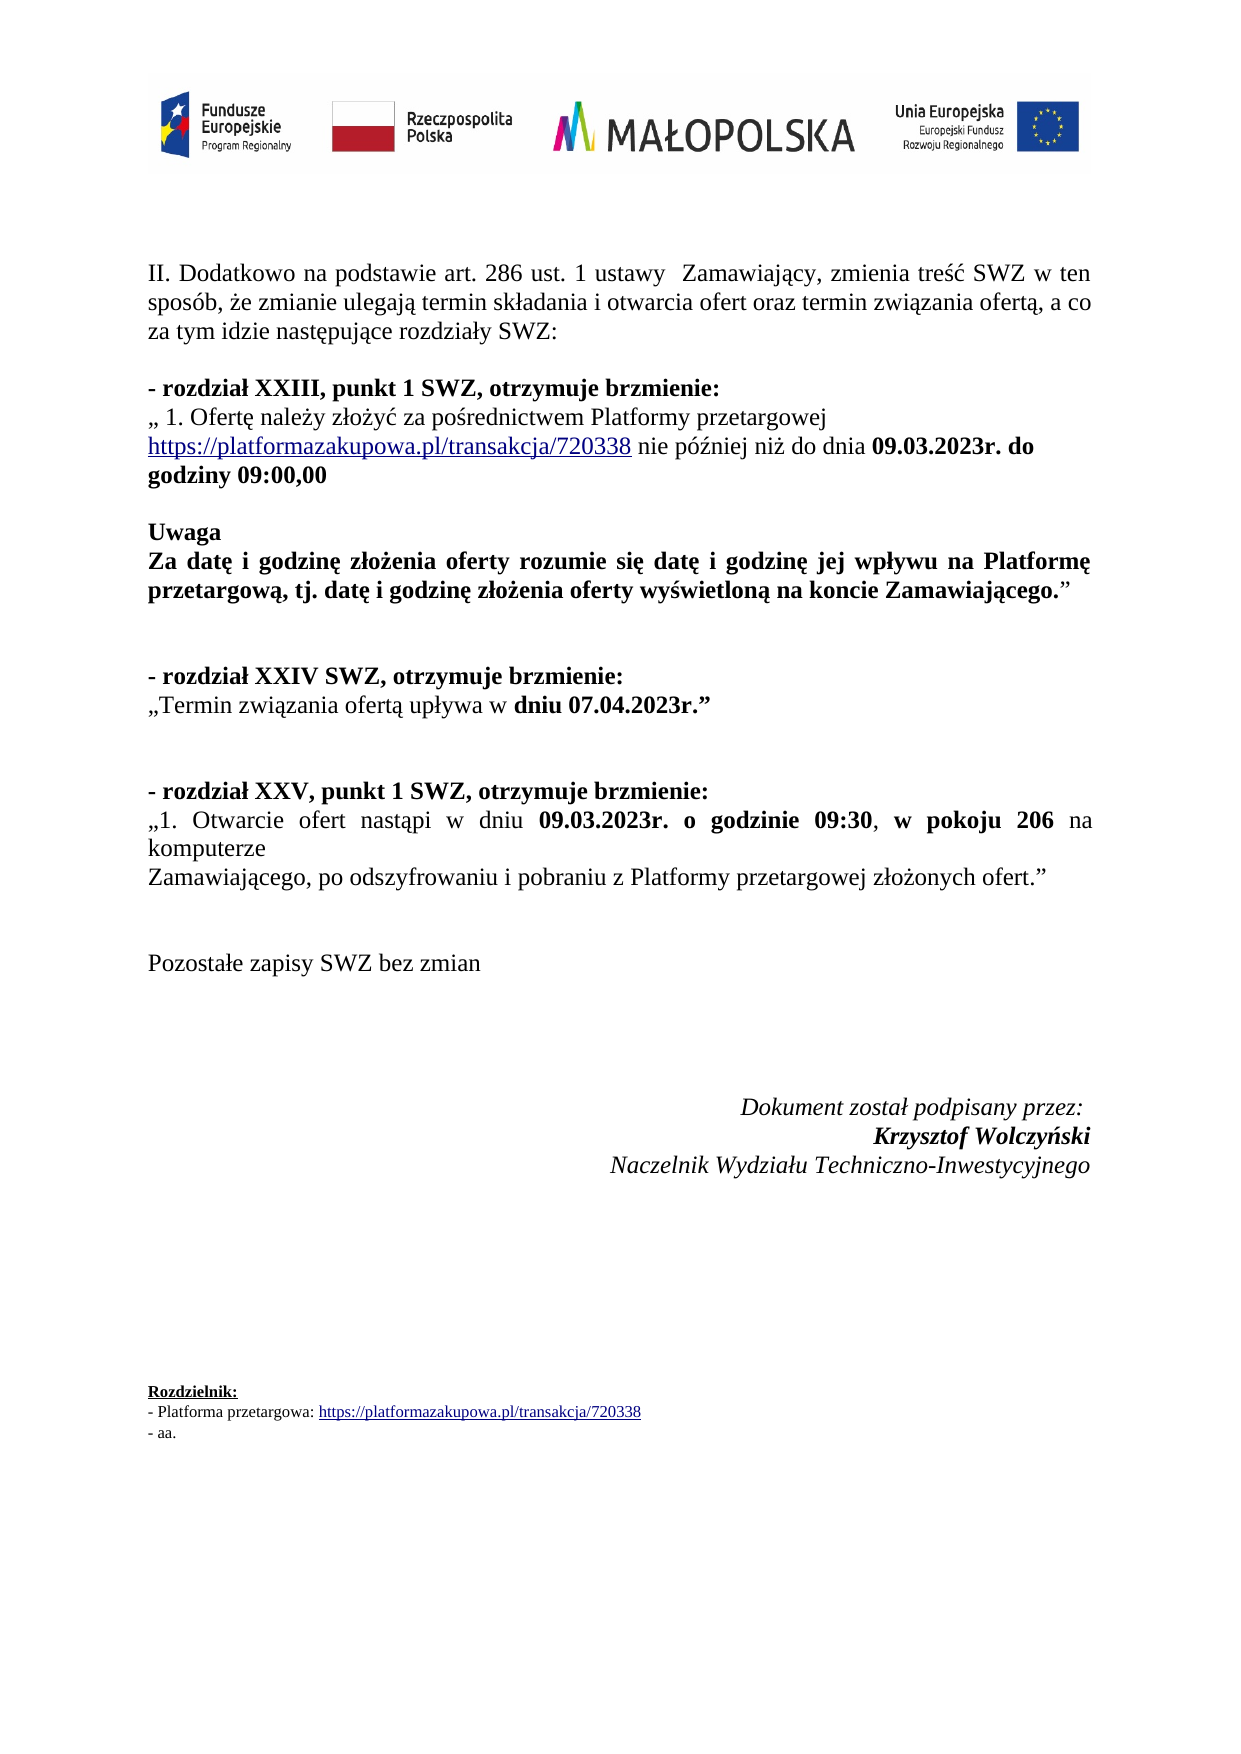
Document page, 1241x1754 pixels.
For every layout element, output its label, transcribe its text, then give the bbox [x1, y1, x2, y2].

text „Termin związania ofertą upływa w dniu 07.04.2023r.” [148, 690, 1093, 718]
text Za datę i godzinę złożenia oferty rozumie się datę i godzinę jej wpływu na Platformę przetargową, tj. datę i godzinę złożenia oferty wyświetloną na koncie Zamawiającego.” [148, 546, 1093, 603]
text - Platforma przetargowa: https://platformazakupowa.pl/transakcja/720338 [148, 1401, 1093, 1421]
text Rozdzielnik: [148, 1351, 1093, 1401]
list godziny 09:00,00 [148, 460, 1093, 488]
list https://platformazakupowa.pl/transakcja/720338 nie później niż do dnia 09.03.2023r. do [148, 431, 1093, 460]
text Uwaga [148, 488, 1093, 546]
list - aa. [148, 1421, 1093, 1442]
text - rozdział XXIV SWZ, otrzymuje brzmienie: [148, 661, 1093, 690]
text Dokument został podpisany przez: Krzysztof Wolczyński Naczelnik Wydziału Techniczno-Inwestycyjnego [148, 1092, 1093, 1178]
text II. Dodatkowo na podstawie art. 286 ust. 1 ustawy Zamawiający, zmienia treść SWZ w ten sposób, że zmianie ulegają termin składania i otwarcia ofert oraz termin związania ofertą, a co za tym idzie następujące rozdziały SWZ: [148, 258, 1093, 345]
text Pozostałe zapisy SWZ bez zmian [148, 948, 1093, 977]
text - rozdział XXIII, punkt 1 SWZ, otrzymuje brzmienie: [148, 373, 1093, 402]
list „ 1. Ofertę należy złożyć za pośrednictwem Platformy przetargowej [148, 402, 1093, 431]
text „1. Otwarcie ofert nastąpi w dniu 09.03.2023r. o godzinie 09:30, w pokoju 206 na komputerze Zamawiającego, po odszyfrowaniu i pobraniu z Platformy przetargowej złożonych ofert.” [148, 805, 1093, 891]
text - rozdział XXV, punkt 1 SWZ, otrzymuje brzmienie: [148, 776, 1093, 805]
